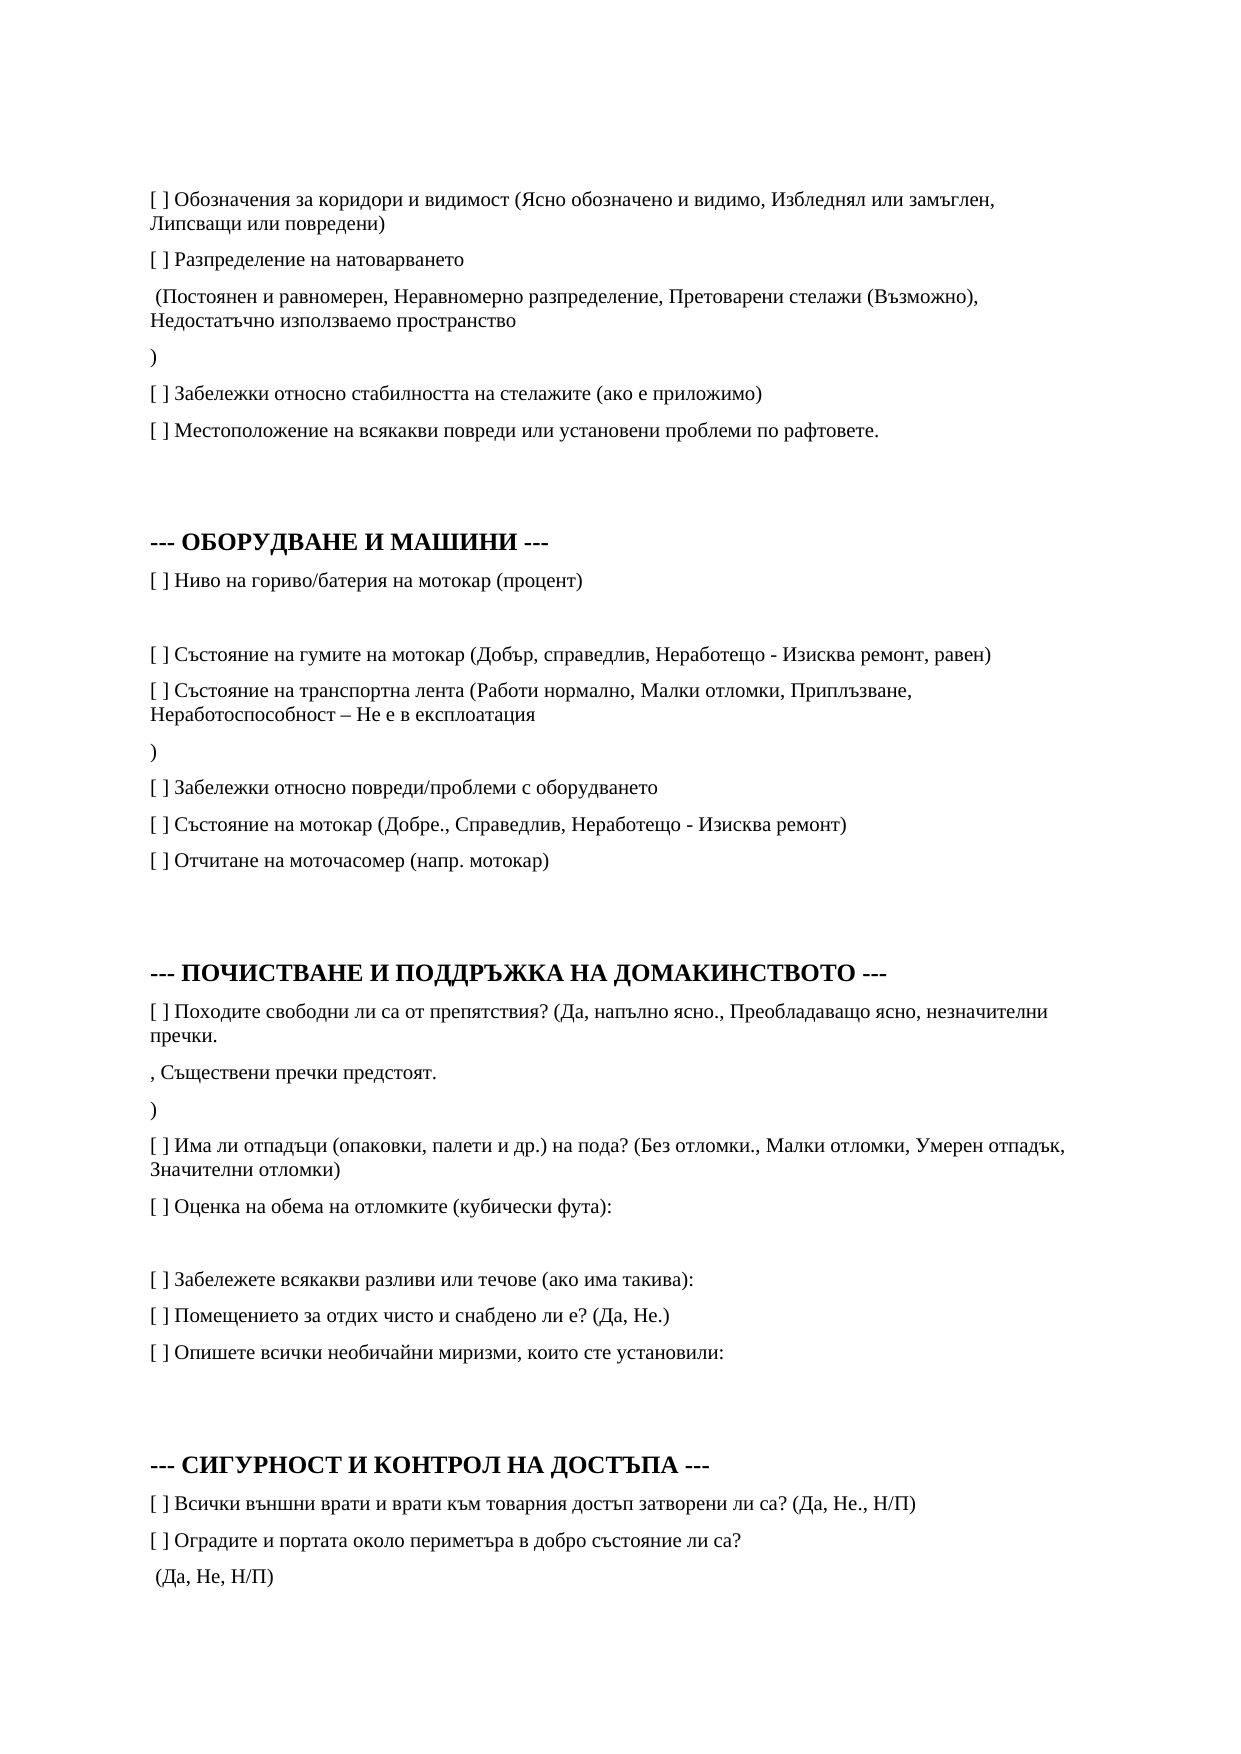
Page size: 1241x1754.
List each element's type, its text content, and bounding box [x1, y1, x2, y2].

text [ ] Състояние на транспортна лента (Работи нормално, Малки отломки, Приплъзване, Неработоспособност – Не е в експлоатация [150, 678, 1090, 726]
text --- ОБОРУДВАНЕ И МАШИНИ --- [150, 527, 1090, 556]
text ) [150, 739, 1090, 763]
text [ ] Местоположение на всякакви повреди или установени проблеми по рафтовете. [150, 417, 1090, 442]
text [ ] Помещението за отдих чисто и снабдено ли е? (Да, Не.) [150, 1303, 1090, 1327]
text ) [150, 1097, 1090, 1121]
text [ ] Оградите и портата около периметъра в добро състояние ли са? [150, 1527, 1090, 1552]
text [ ] Състояние на мотокар (Добре., Справедлив, Неработещо - Изисква ремонт) [150, 812, 1090, 836]
text --- ПОЧИСТВАНЕ И ПОДДРЪЖКА НА ДОМАКИНСТВОТО --- [150, 958, 1090, 987]
text [ ] Забележки относно стабилността на стелажите (ако е приложимо) [150, 381, 1090, 405]
text [ ] Всички външни врати и врати към товарния достъп затворени ли са? (Да, Не., Н/П) [150, 1491, 1090, 1515]
text (Постоянен и равномерен, Неравномерно разпределение, Претоварени стелажи (Възможно), Недостатъчно използваемо пространство [150, 284, 1090, 332]
text [ ] Има ли отпадъци (опаковки, палети и др.) на пода? (Без отломки., Малки отломки, Умерен отпадък, Значителни отломки) [150, 1133, 1090, 1181]
text [ ] Обозначения за коридори и видимост (Ясно обозначено и видимо, Избледнял или замъглен, Липсващи или повредени) [150, 187, 1090, 235]
text [ ] Походите свободни ли са от препятствия? (Да, напълно ясно., Преобладаващо ясно, незначителни пречки. [150, 999, 1090, 1047]
text [ ] Забележете всякакви разливи или течове (ако има такива): [150, 1267, 1090, 1291]
text --- СИГУРНОСТ И КОНТРОЛ НА ДОСТЪПА --- [150, 1450, 1090, 1478]
text [ ] Отчитане на моточасомер (напр. мотокар) [150, 848, 1090, 872]
text [ ] Забележки относно повреди/проблеми с оборудването [150, 775, 1090, 799]
text [ ] Състояние на гумите на мотокар (Добър, справедлив, Неработещо - Изисква ремонт, равен) [150, 642, 1090, 666]
text [ ] Оценка на обема на отломките (кубически фута): [150, 1194, 1090, 1218]
text [ ] Ниво на гориво/батерия на мотокар (процент) [150, 568, 1090, 592]
text [ ] Опишете всички необичайни миризми, които сте установили: [150, 1340, 1090, 1364]
text ) [150, 344, 1090, 368]
text [ ] Разпределение на натоварването [150, 247, 1090, 271]
text (Да, Не, Н/П) [150, 1564, 1090, 1588]
text , Съществени пречки предстоят. [150, 1060, 1090, 1084]
